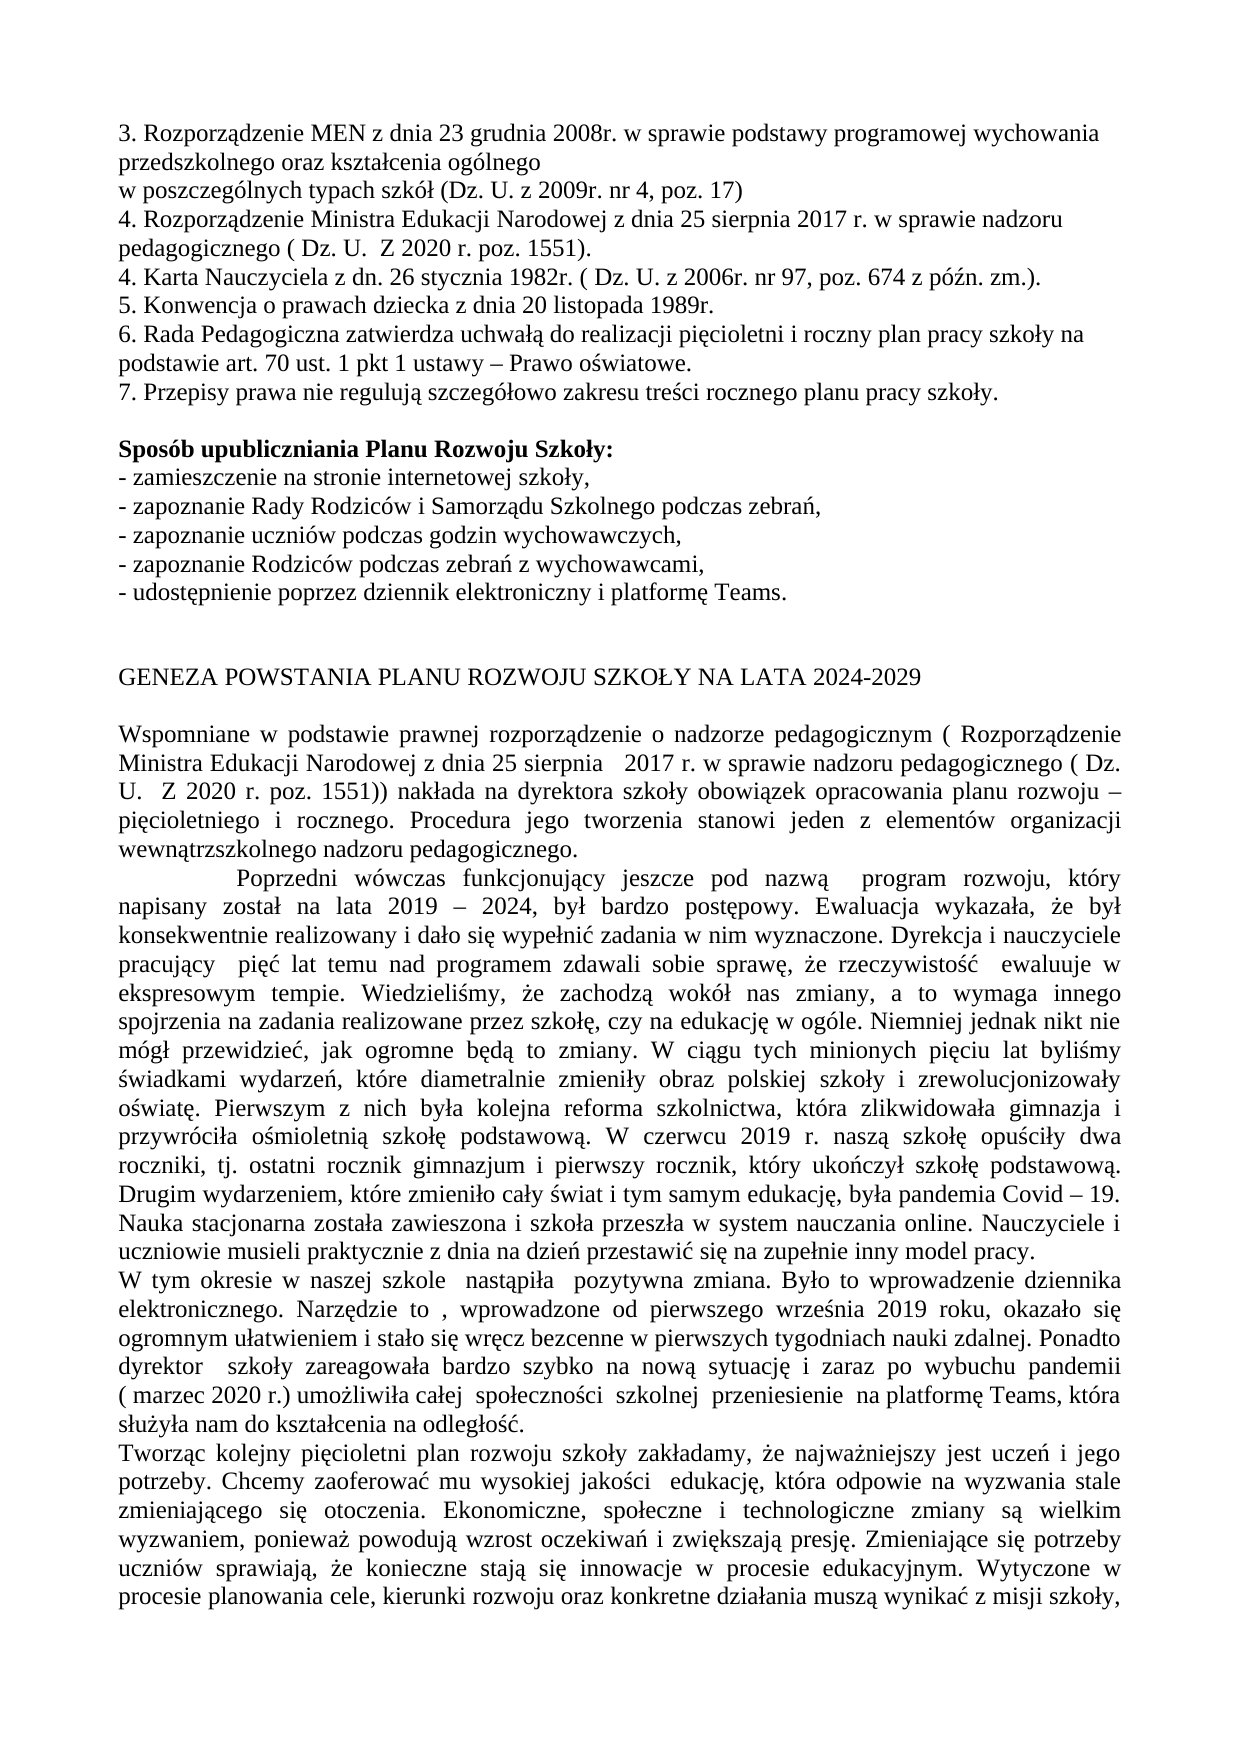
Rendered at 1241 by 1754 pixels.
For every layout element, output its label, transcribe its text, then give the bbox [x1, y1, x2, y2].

text 7. Przepisy prawa nie regulują szczegółowo zakresu treści rocznego planu pracy szkoły. [118, 377, 1122, 406]
text Sposób upubliczniania Planu Rozwoju Szkoły: [118, 434, 1122, 462]
text 3. Rozporządzenie MEN z dnia 23 grudnia 2008r. w sprawie podstawy programowej wychowania przedszkolnego oraz kształcenia ogólnego w poszczególnych typach szkół (Dz. U. z 2009r. nr 4, poz. 17) [118, 118, 1122, 204]
text - zamieszczenie na stronie internetowej szkoły, [118, 462, 1122, 491]
text 6. Rada Pedagogiczna zatwierdza uchwałą do realizacji pięcioletni i roczny plan pracy szkoły na podstawie art. 70 ust. 1 pkt 1 ustawy – Prawo oświatowe. [118, 319, 1122, 377]
text - zapoznanie Rady Rodziców i Samorządu Szkolnego podczas zebrań, [118, 491, 1122, 520]
text 5. Konwencja o prawach dziecka z dnia 20 listopada 1989r. [118, 291, 1122, 319]
text - zapoznanie Rodziców podczas zebrań z wychowawcami, [118, 549, 1122, 577]
text 4. Rozporządzenie Ministra Edukacji Narodowej z dnia 25 sierpnia 2017 r. w sprawie nadzoru pedagogicznego ( Dz. U. Z 2020 r. poz. 1551). [118, 204, 1122, 262]
text W tym okresie w naszej szkole nastąpiła pozytywna zmiana. Było to wprowadzenie dziennika elektronicznego. Narzędzie to , wprowadzone od pierwszego września 2019 roku, okazało się ogromnym ułatwieniem i stało się wręcz bezcenne w pierwszych tygodniach nauki zdalnej. Ponadto dyrektor szkoły zareagowała bardzo szybko na nową sytuację i zaraz po wybuchu pandemii ( marzec 2020 r.) umożliwiła całej społeczności szkolnej przeniesienie na platformę Teams, która służyła nam do kształcenia na odległość. [118, 1265, 1122, 1438]
text GENEZA POWSTANIA PLANU ROZWOJU SZKOŁY NA LATA 2024-2029 [118, 662, 1122, 691]
text - zapoznanie uczniów podczas godzin wychowawczych, [118, 520, 1122, 549]
text 4. Karta Nauczyciela z dn. 26 stycznia 1982r. ( Dz. U. z 2006r. nr 97, poz. 674 z późn. zm.). [118, 262, 1122, 291]
text - udostępnienie poprzez dziennik elektroniczny i platformę Teams. [118, 577, 1122, 606]
text Poprzedni wówczas funkcjonujący jeszcze pod nazwą program rozwoju, który napisany został na lata 2019 – 2024, był bardzo postępowy. Ewaluacja wykazała, że był konsekwentnie realizowany i dało się wypełnić zadania w nim wyznaczone. Dyrekcja i nauczyciele pracujący pięć lat temu nad programem zdawali sobie sprawę, że rzeczywistość ewaluuje w ekspresowym tempie. Wiedzieliśmy, że zachodzą wokół nas zmiany, a to wymaga innego spojrzenia na zadania realizowane przez szkołę, czy na edukację w ogóle. Niemniej jednak nikt nie mógł przewidzieć, jak ogromne będą to zmiany. W ciągu tych minionych pięciu lat byliśmy świadkami wydarzeń, które diametralnie zmieniły obraz polskiej szkoły i zrewolucjonizowały oświatę. Pierwszym z nich była kolejna reforma szkolnictwa, która zlikwidowała gimnazja i przywróciła ośmioletnią szkołę podstawową. W czerwcu 2019 r. naszą szkołę opuściły dwa roczniki, tj. ostatni rocznik gimnazjum i pierwszy rocznik, który ukończył szkołę podstawową. Drugim wydarzeniem, które zmieniło cały świat i tym samym edukację, była pandemia Covid – 19. Nauka stacjonarna została zawieszona i szkoła przeszła w system nauczania online. Nauczyciele i uczniowie musieli praktycznie z dnia na dzień przestawić się na zupełnie inny model pracy. [118, 863, 1122, 1265]
text Wspomniane w podstawie prawnej rozporządzenie o nadzorze pedagogicznym ( Rozporządzenie Ministra Edukacji Narodowej z dnia 25 sierpnia 2017 r. w sprawie nadzoru pedagogicznego ( Dz. U. Z 2020 r. poz. 1551)) nakłada na dyrektora szkoły obowiązek opracowania planu rozwoju – pięcioletniego i rocznego. Procedura jego tworzenia stanowi jeden z elementów organizacji wewnątrzszkolnego nadzoru pedagogicznego. [118, 719, 1122, 863]
text Tworząc kolejny pięcioletni plan rozwoju szkoły zakładamy, że najważniejszy jest uczeń i jego potrzeby. Chcemy zaoferować mu wysokiej jakości edukację, która odpowie na wyzwania stale zmieniającego się otoczenia. Ekonomiczne, społeczne i technologiczne zmiany są wielkim wyzwaniem, ponieważ powodują wzrost oczekiwań i zwiększają presję. Zmieniające się potrzeby uczniów sprawiają, że konieczne stają się innowacje w procesie edukacyjnym. Wytyczone w procesie planowania cele, kierunki rozwoju oraz konkretne działania muszą wynikać z misji szkoły, [118, 1438, 1122, 1610]
